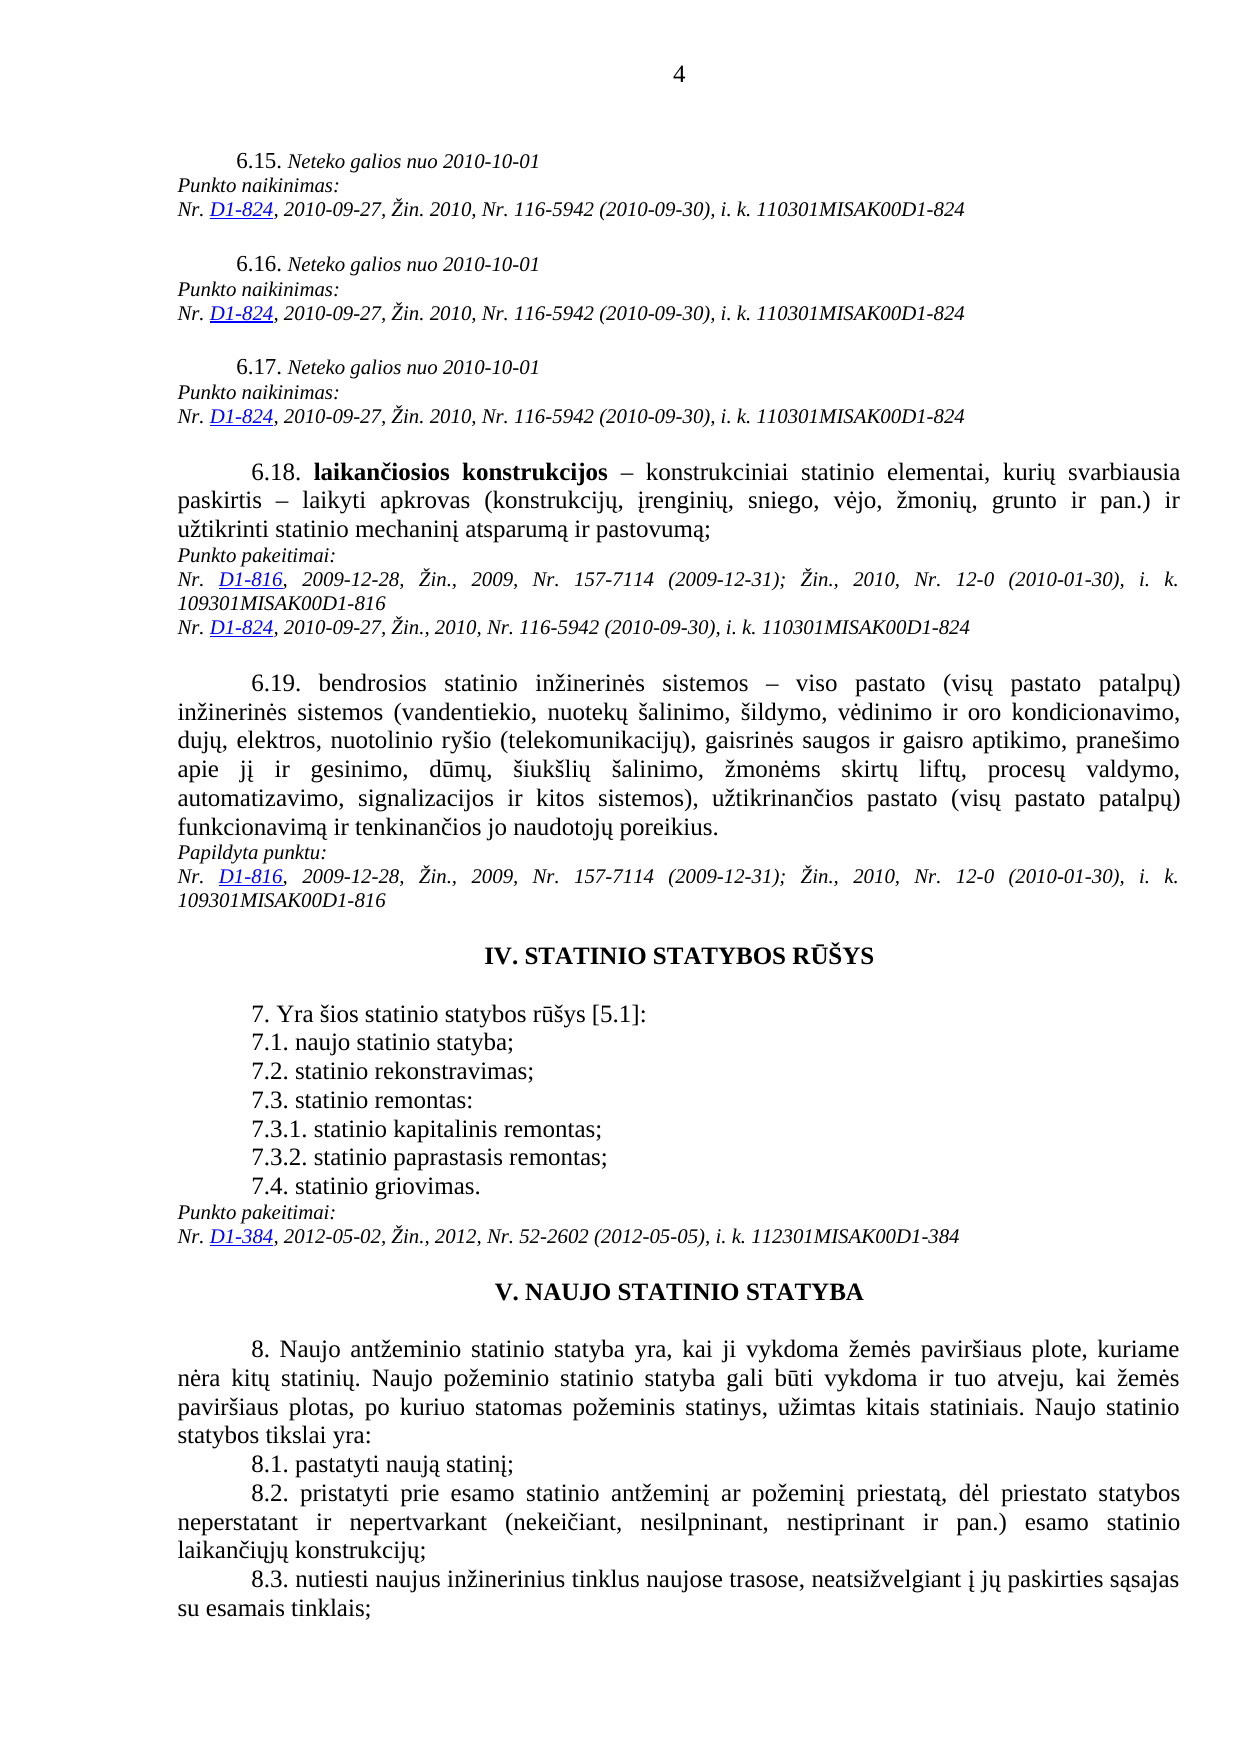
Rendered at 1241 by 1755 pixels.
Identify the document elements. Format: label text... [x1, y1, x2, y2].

text Papildyta punktu: [177, 840, 1181, 864]
text Nr. D1-816, 2009-12-28, Žin., 2009, Nr. 157-7114 (2009-12-31); Žin., 2010, Nr. 12-0 (2010-01-30), i. k. 109301MISAK00D1-816 [177, 567, 1181, 615]
text 6.19. bendrosios statinio inžinerinės sistemos – viso pastato (visų pastato patalpų) inžinerinės sistemos (vandentiekio, nuotekų šalinimo, šildymo, vėdinimo ir oro kondicionavimo, dujų, elektros, nuotolinio ryšio (telekomunikacijų), gaisrinės saugos ir gaisro aptikimo, pranešimo apie jį ir gesinimo, dūmų, šiukšlių šalinimo, žmonėms skirtų liftų, procesų valdymo, automatizavimo, signalizacijos ir kitos sistemos), užtikrinančios pastato (visų pastato patalpų) funkcionavimą ir tenkinančios jo naudotojų poreikius. [177, 668, 1181, 840]
text Nr. D1-824, 2010-09-27, Žin. 2010, Nr. 116-5942 (2010-09-30), i. k. 110301MISAK00D1-824 [177, 301, 1181, 324]
text 6.17. Neteko galios nuo 2010-10-01 [177, 353, 1181, 380]
text Nr. D1-824, 2010-09-27, Žin. 2010, Nr. 116-5942 (2010-09-30), i. k. 110301MISAK00D1-824 [177, 197, 1181, 221]
text 7.3.2. statinio paprastasis remontas; [177, 1142, 1181, 1171]
text 7.3.1. statinio kapitalinis remontas; [177, 1114, 1181, 1142]
text 7. Yra šios statinio statybos rūšys [5.1]: [177, 999, 1181, 1027]
text 7.2. statinio rekonstravimas; [177, 1056, 1181, 1085]
text Nr. D1-384, 2012-05-02, Žin., 2012, Nr. 52-2602 (2012-05-05), i. k. 112301MISAK00D1-384 [177, 1224, 1181, 1248]
text Punkto pakeitimai: [177, 543, 1181, 567]
text Nr. D1-816, 2009-12-28, Žin., 2009, Nr. 157-7114 (2009-12-31); Žin., 2010, Nr. 12-0 (2010-01-30), i. k. 109301MISAK00D1-816 [177, 864, 1181, 912]
text Punkto naikinimas: [177, 380, 1181, 404]
text 6.16. Neteko galios nuo 2010-10-01 [177, 250, 1181, 276]
text 7.3. statinio remontas: [177, 1085, 1181, 1114]
text Punkto naikinimas: [177, 276, 1181, 301]
text Punkto pakeitimai: [177, 1200, 1181, 1224]
text 7.1. naujo statinio statyba; [177, 1027, 1181, 1056]
text 8.1. pastatyti naują statinį; [177, 1449, 1181, 1478]
text V. NAUJO STATINIO STATYBA [177, 1277, 1181, 1306]
text 8. Naujo antžeminio statinio statyba yra, kai ji vykdoma žemės paviršiaus plote, kuriame nėra kitų statinių. Naujo požeminio statinio statyba gali būti vykdoma ir tuo atveju, kai žemės paviršiaus plotas, po kuriuo statomas požeminis statinys, užimtas kitais statiniais. Naujo statinio statybos tikslai yra: [177, 1334, 1181, 1449]
text Nr. D1-824, 2010-09-27, Žin. 2010, Nr. 116-5942 (2010-09-30), i. k. 110301MISAK00D1-824 [177, 404, 1181, 428]
text 7.4. statinio griovimas. [177, 1171, 1181, 1200]
text 8.3. nutiesti naujus inžinerinius tinklus naujose trasose, neatsižvelgiant į jų paskirties sąsajas su esamais tinklais; [177, 1564, 1181, 1622]
text Punkto naikinimas: [177, 173, 1181, 197]
text 6.18. laikančiosios konstrukcijos – konstrukciniai statinio elementai, kurių svarbiausia paskirtis – laikyti apkrovas (konstrukcijų, įrenginių, sniego, vėjo, žmonių, grunto ir pan.) ir užtikrinti statinio mechaninį atsparumą ir pastovumą; [177, 457, 1181, 543]
text 8.2. pristatyti prie esamo statinio antžeminį ar požeminį priestatą, dėl priestato statybos neperstatant ir nepertvarkant (nekeičiant, nesilpninant, nestiprinant ir pan.) esamo statinio laikančiųjų konstrukcijų; [177, 1478, 1181, 1564]
text 6.15. Neteko galios nuo 2010-10-01 [177, 147, 1181, 173]
text IV. STATINIO STATYBOS RŪŠYS [177, 941, 1181, 970]
text Nr. D1-824, 2010-09-27, Žin., 2010, Nr. 116-5942 (2010-09-30), i. k. 110301MISAK00D1-824 [177, 615, 1181, 639]
